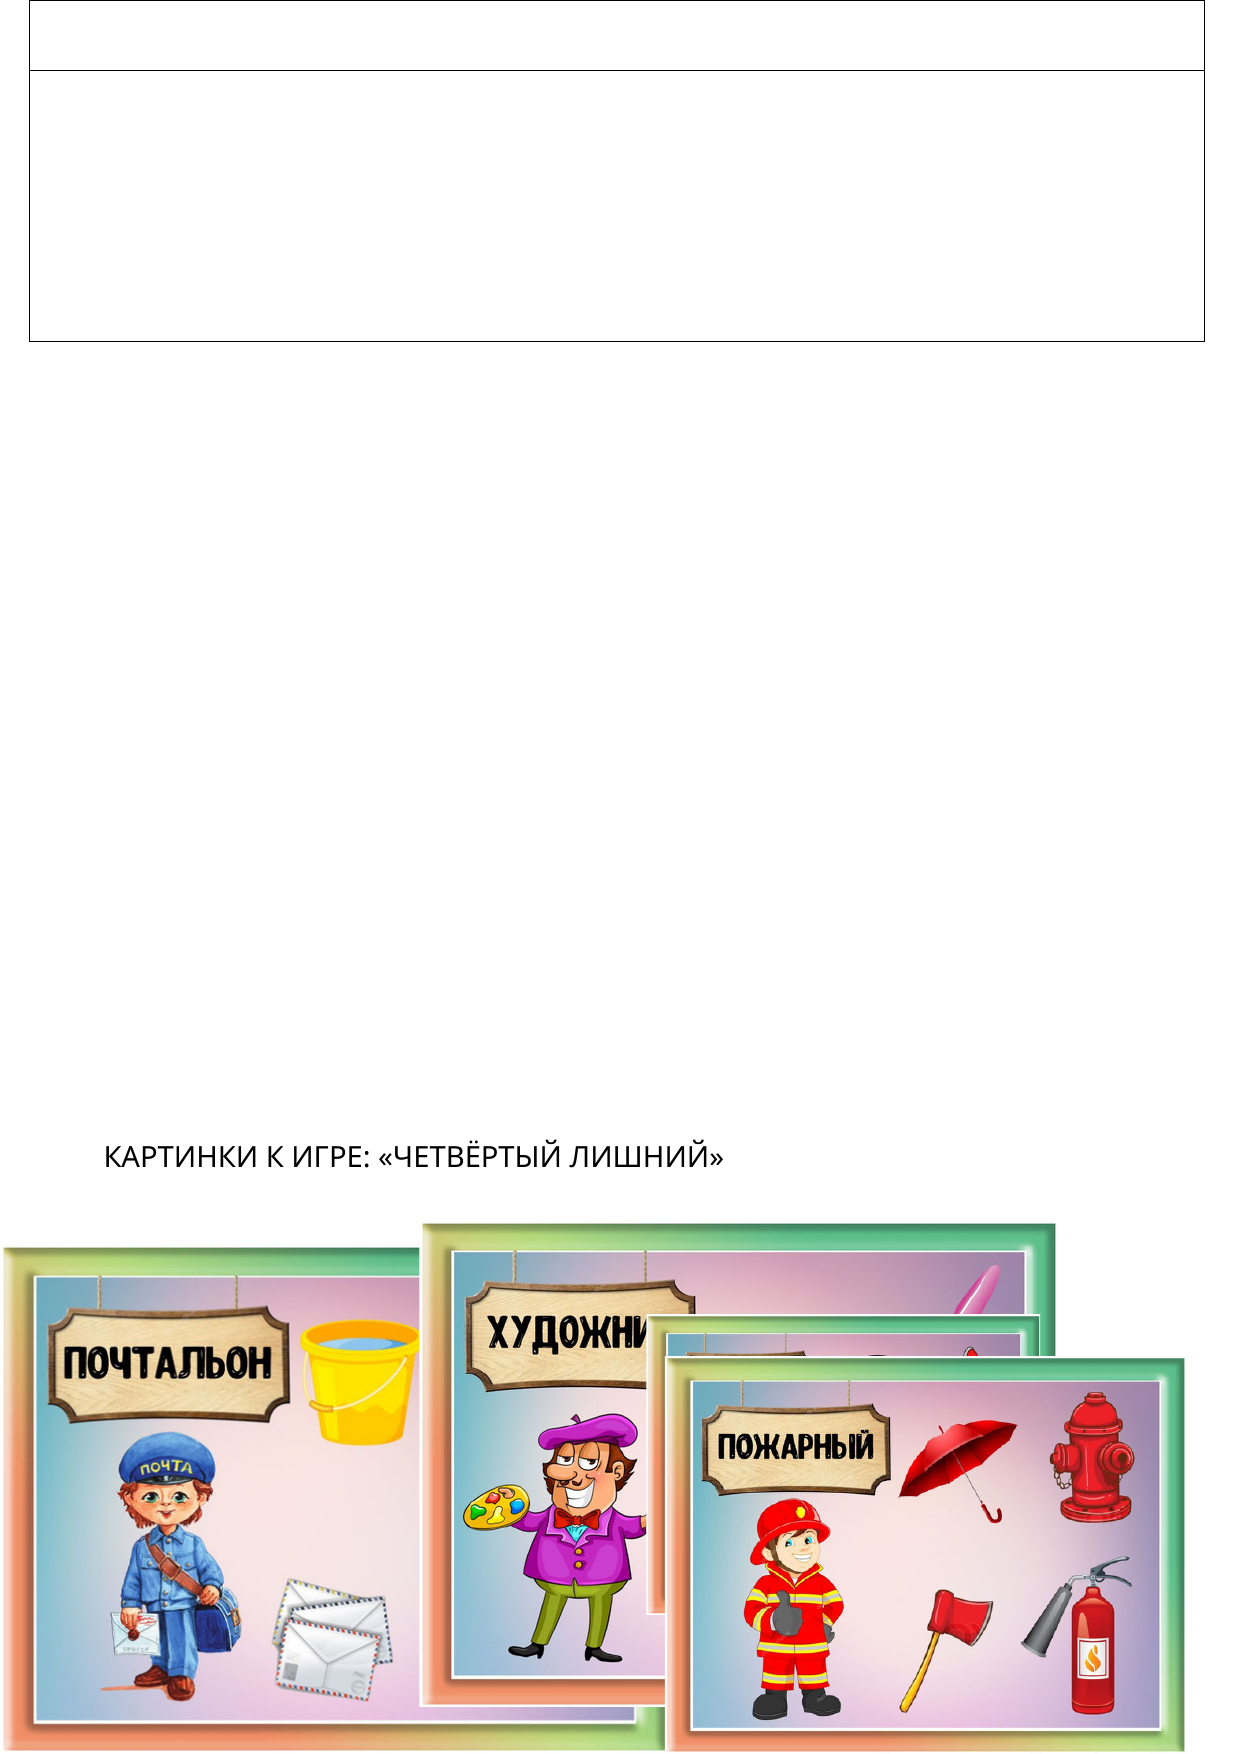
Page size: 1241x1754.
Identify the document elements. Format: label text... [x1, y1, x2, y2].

table_cell [30, 71, 1204, 341]
text КАРТИНКИ К ИГРЕ: «ЧЕТВЁРТЫЙ ЛИШНИЙ» [29, 1136, 1204, 1176]
picture [0, 1220, 1187, 1754]
table_header [30, 1, 1204, 70]
